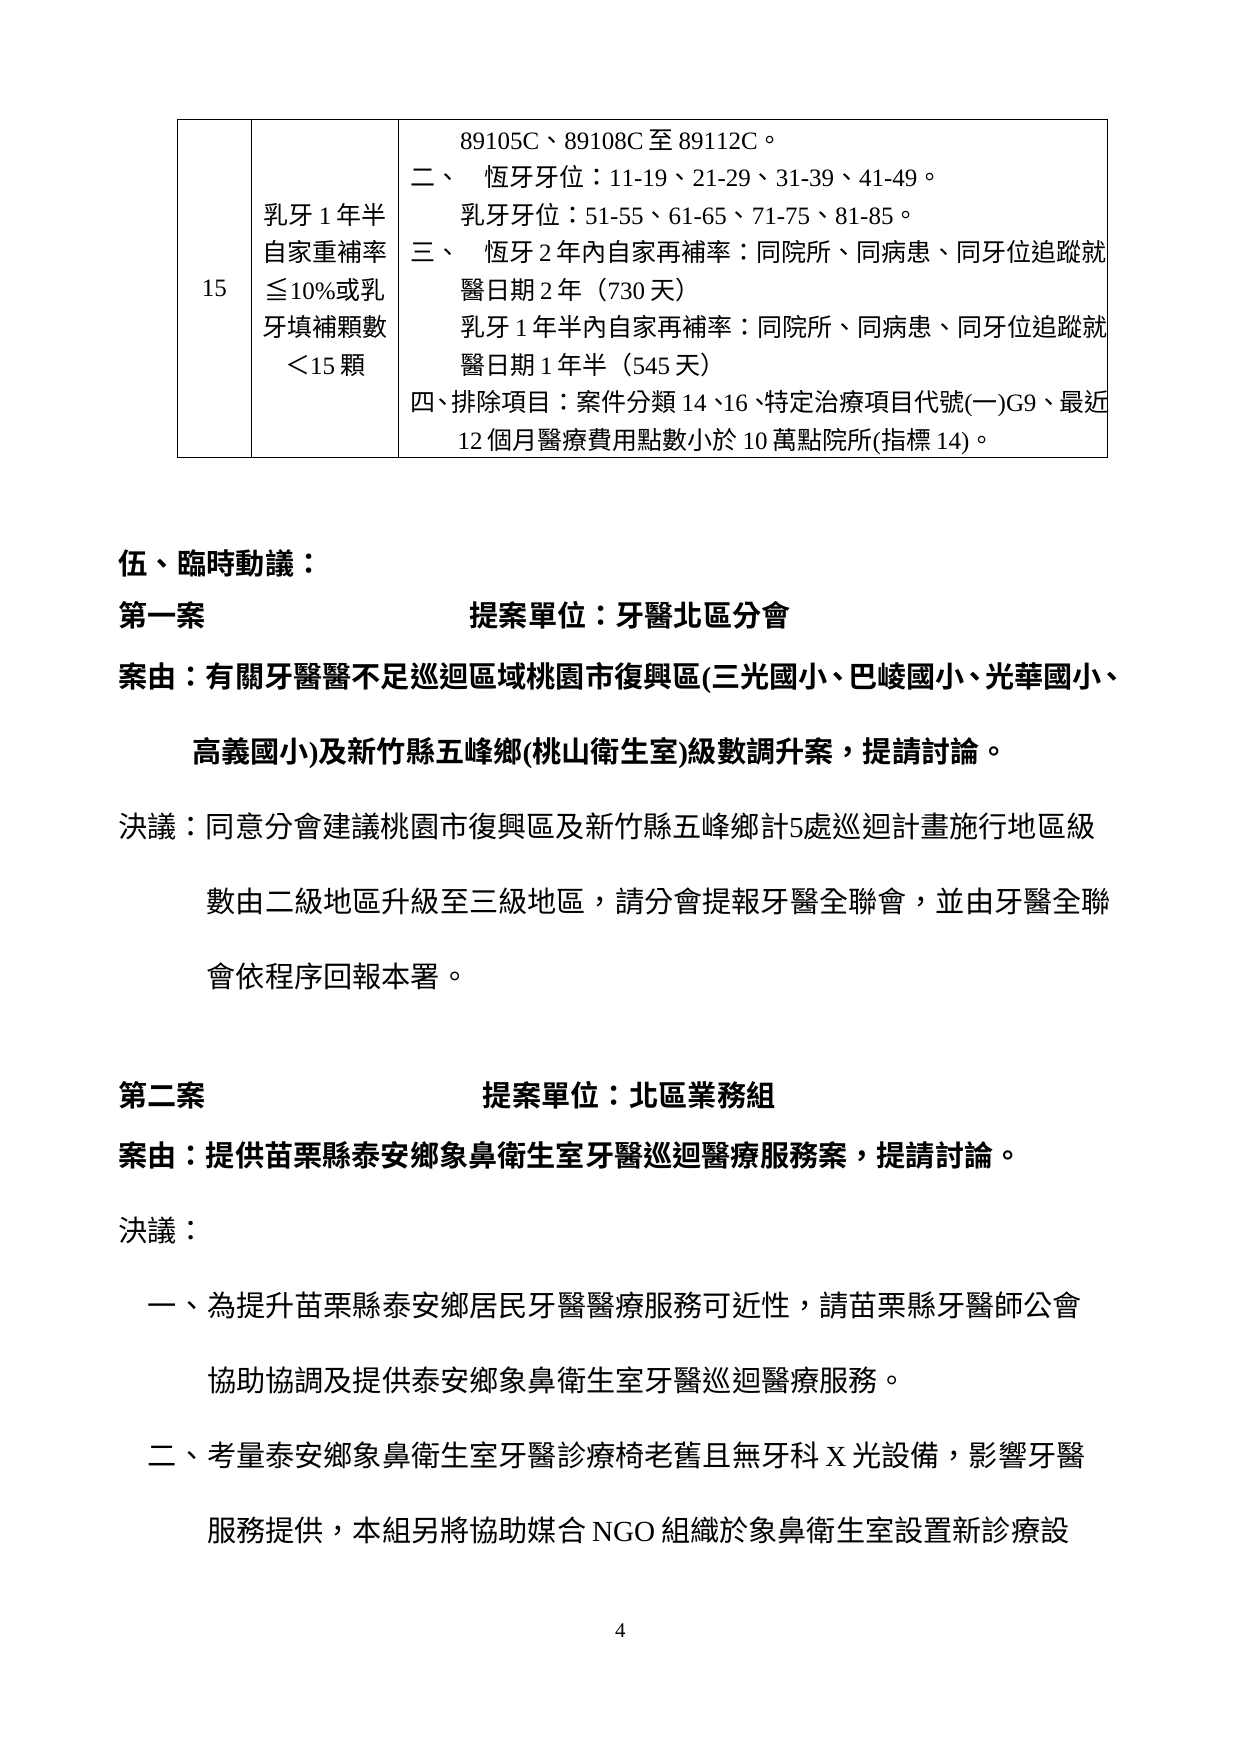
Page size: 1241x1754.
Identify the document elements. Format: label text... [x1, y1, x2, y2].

text 案由：提供苗栗縣泰安鄉象鼻衛生室牙醫巡迴醫療服務案，提請討論。 [118, 1116, 1122, 1191]
text 決議：同意分會建議桃園市復興區及新竹縣五峰鄉計5處巡迴計畫施行地區級數由二級地區升級至三級地區，請分會提報牙醫全聯會，並由牙醫全聯會依程序回報本署。 [118, 787, 1122, 1012]
table_cell 乳牙1年半自家重補率≦10%或乳牙填補顆數＜15顆 [252, 120, 398, 457]
list 考量泰安鄉象鼻衛生室牙醫診療椅老舊且無牙科X光設備，影響牙醫服務提供，本組另將協助媒合NGO組織於象鼻衛生室設置新診療設 [148, 1416, 1097, 1566]
text 第二案 提案單位：北區業務組 [118, 1064, 1122, 1116]
list 臨時動議： [118, 533, 1122, 585]
table_cell 15 [178, 120, 251, 457]
table_cell 89105C、89108C至89112C。 恆牙牙位：11-19、21-29、31-39、41-49。 乳牙牙位：51-55、61-65、71-75、81-85。 恆牙2年內自家再補率：同院所、同病患、同牙位追蹤就醫日期2年（730天） 乳牙1年半內自家再補率：同院所、同病患、同牙位追蹤就醫日期1年半（545天） 四、排除項目：案件分類14、16、特定治療項目代號(一)G9、 最近12個月醫療費用點數小於10萬點院所(指標14)。 [399, 120, 1107, 457]
text 第一案 提案單位：牙醫北區分會 [118, 585, 1122, 637]
list 為提升苗栗縣泰安鄉居民牙醫醫療服務可近性，請苗栗縣牙醫師公會協助協調及提供泰安鄉象鼻衛生室牙醫巡迴醫療服務。 [148, 1266, 1097, 1416]
text 決議： [118, 1191, 1122, 1266]
text 案由：有關牙醫醫不足巡迴區域桃園市復興區(三光國小、巴崚國小、光華國小、高義國小)及新竹縣五峰鄉(桃山衛生室)級數調升案，提請討論。 [118, 637, 1122, 787]
